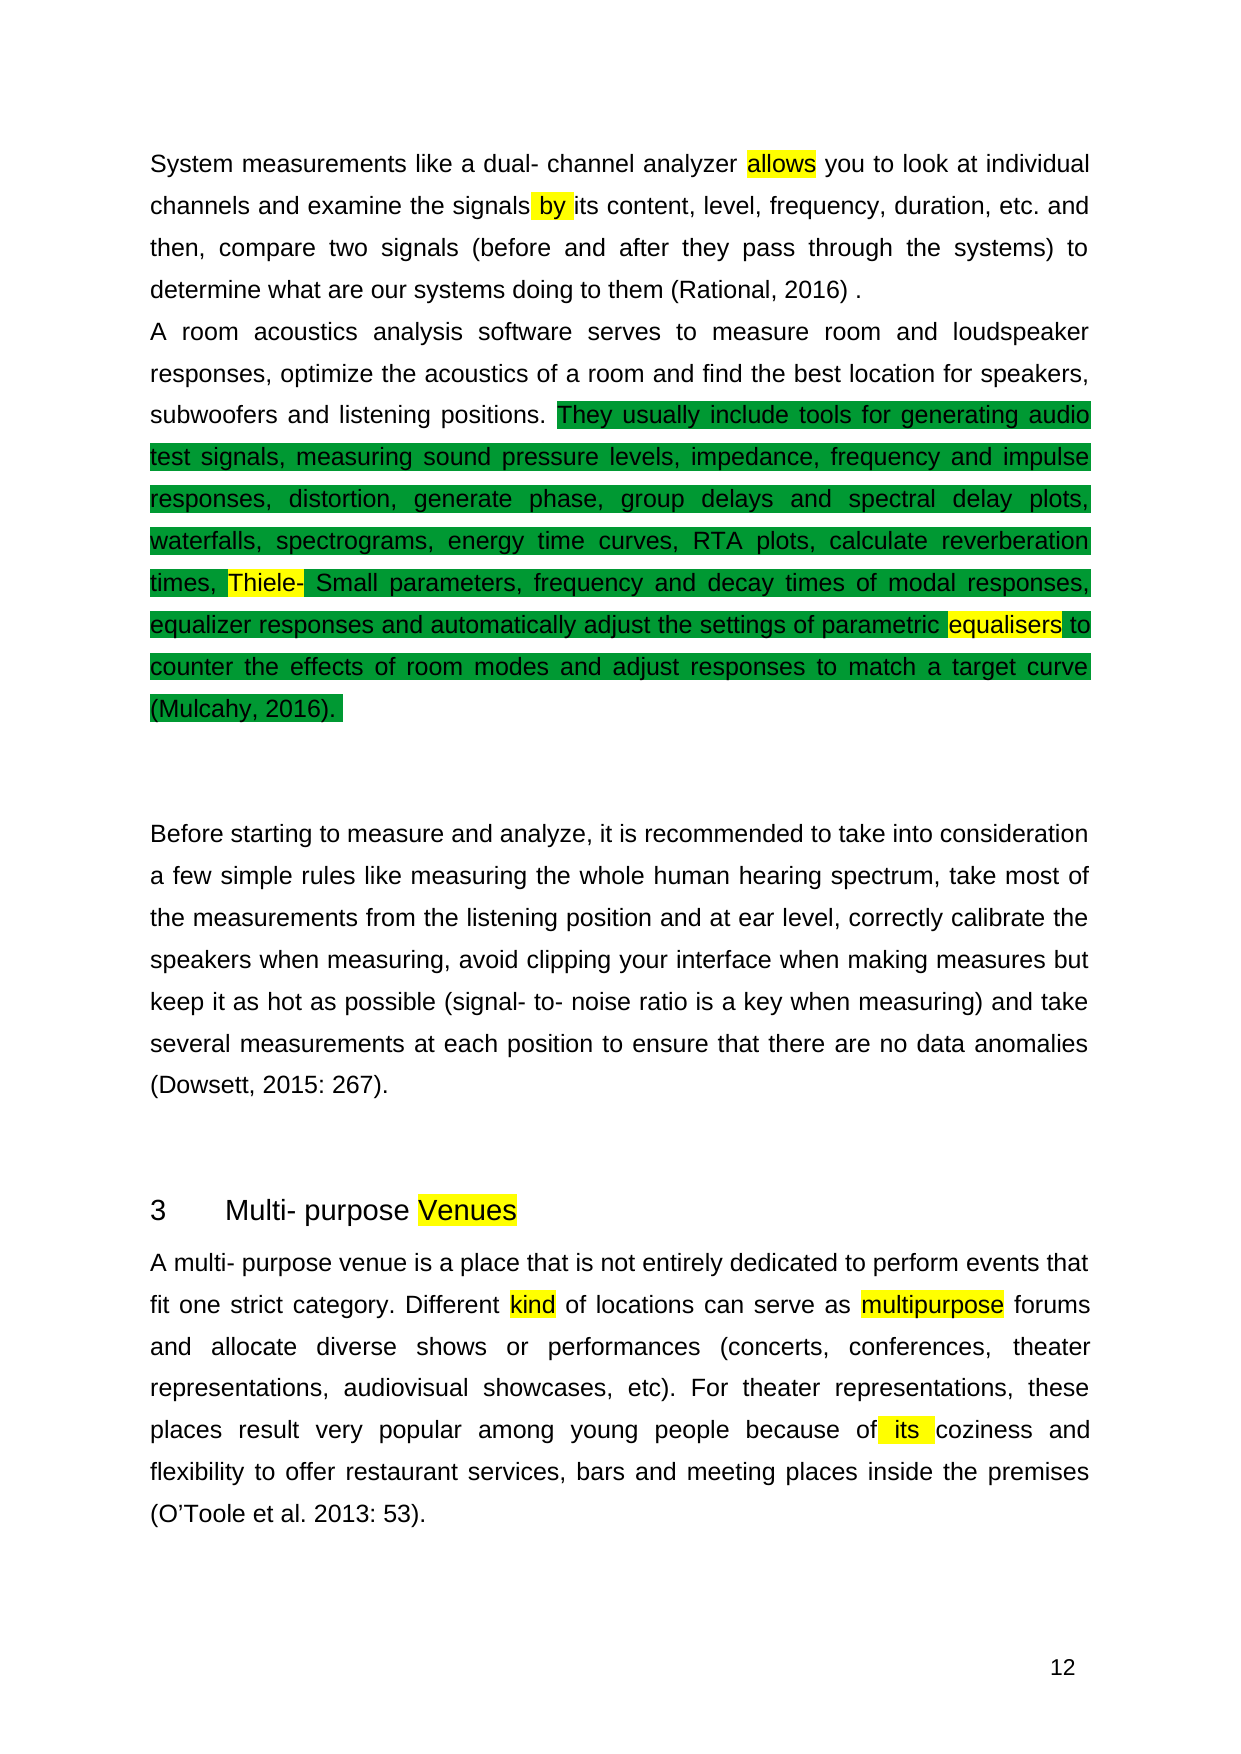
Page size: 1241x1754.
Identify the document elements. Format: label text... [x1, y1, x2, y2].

text System measurements like a dual- channel analyzer allows you to look at individual channels and examine the signals by its content, level, frequency, duration, etc. and then, compare two signals (before and after they pass through the systems) to determine what are our systems doing to them (Rational, 2016) . [150, 150, 1091, 303]
text Before starting to measure and analyze, it is recommended to take into consideration a few simple rules like measuring the whole human hearing spectrum, take most of the measurements from the listening position and at ear level, correctly calibrate the speakers when measuring, avoid clipping your interface when making measures but keep it as hot as possible (signal- to- noise ratio is a key when measuring) and take several measurements at each position to ensure that there are no data anomalies (Dowsett, 2015: 267). [150, 820, 1091, 1099]
title 3 Multi- purpose Venues [150, 1193, 1091, 1226]
text A room acoustics analysis software serves to measure room and loudspeaker responses, optimize the acoustics of a room and find the best location for speakers, subwoofers and listening positions. They usually include tools for generating audio test signals, measuring sound pressure levels, impedance, frequency and impulse responses, distortion, generate phase, group delays and spectral delay plots, waterfalls, spectrograms, energy time curves, RTA plots, calculate reverberation times, Thiele- Small parameters, frequency and decay times of modal responses, equalizer responses and automatically adjust the settings of parametric equalisers to counter the effects of room modes and adjust responses to match a target curve (Mulcahy, 2016). [150, 317, 1091, 722]
text A multi- purpose venue is a place that is not entirely dedicated to perform events that fit one strict category. Different kind of locations can serve as multipurpose forums and allocate diverse shows or performances (concerts, conferences, theater representations, audiovisual showcases, etc). For theater representations, these places result very popular among young people because of its coziness and flexibility to offer restaurant services, bars and meeting places inside the premises (O’Toole et al. 2013: 53). [150, 1248, 1091, 1528]
